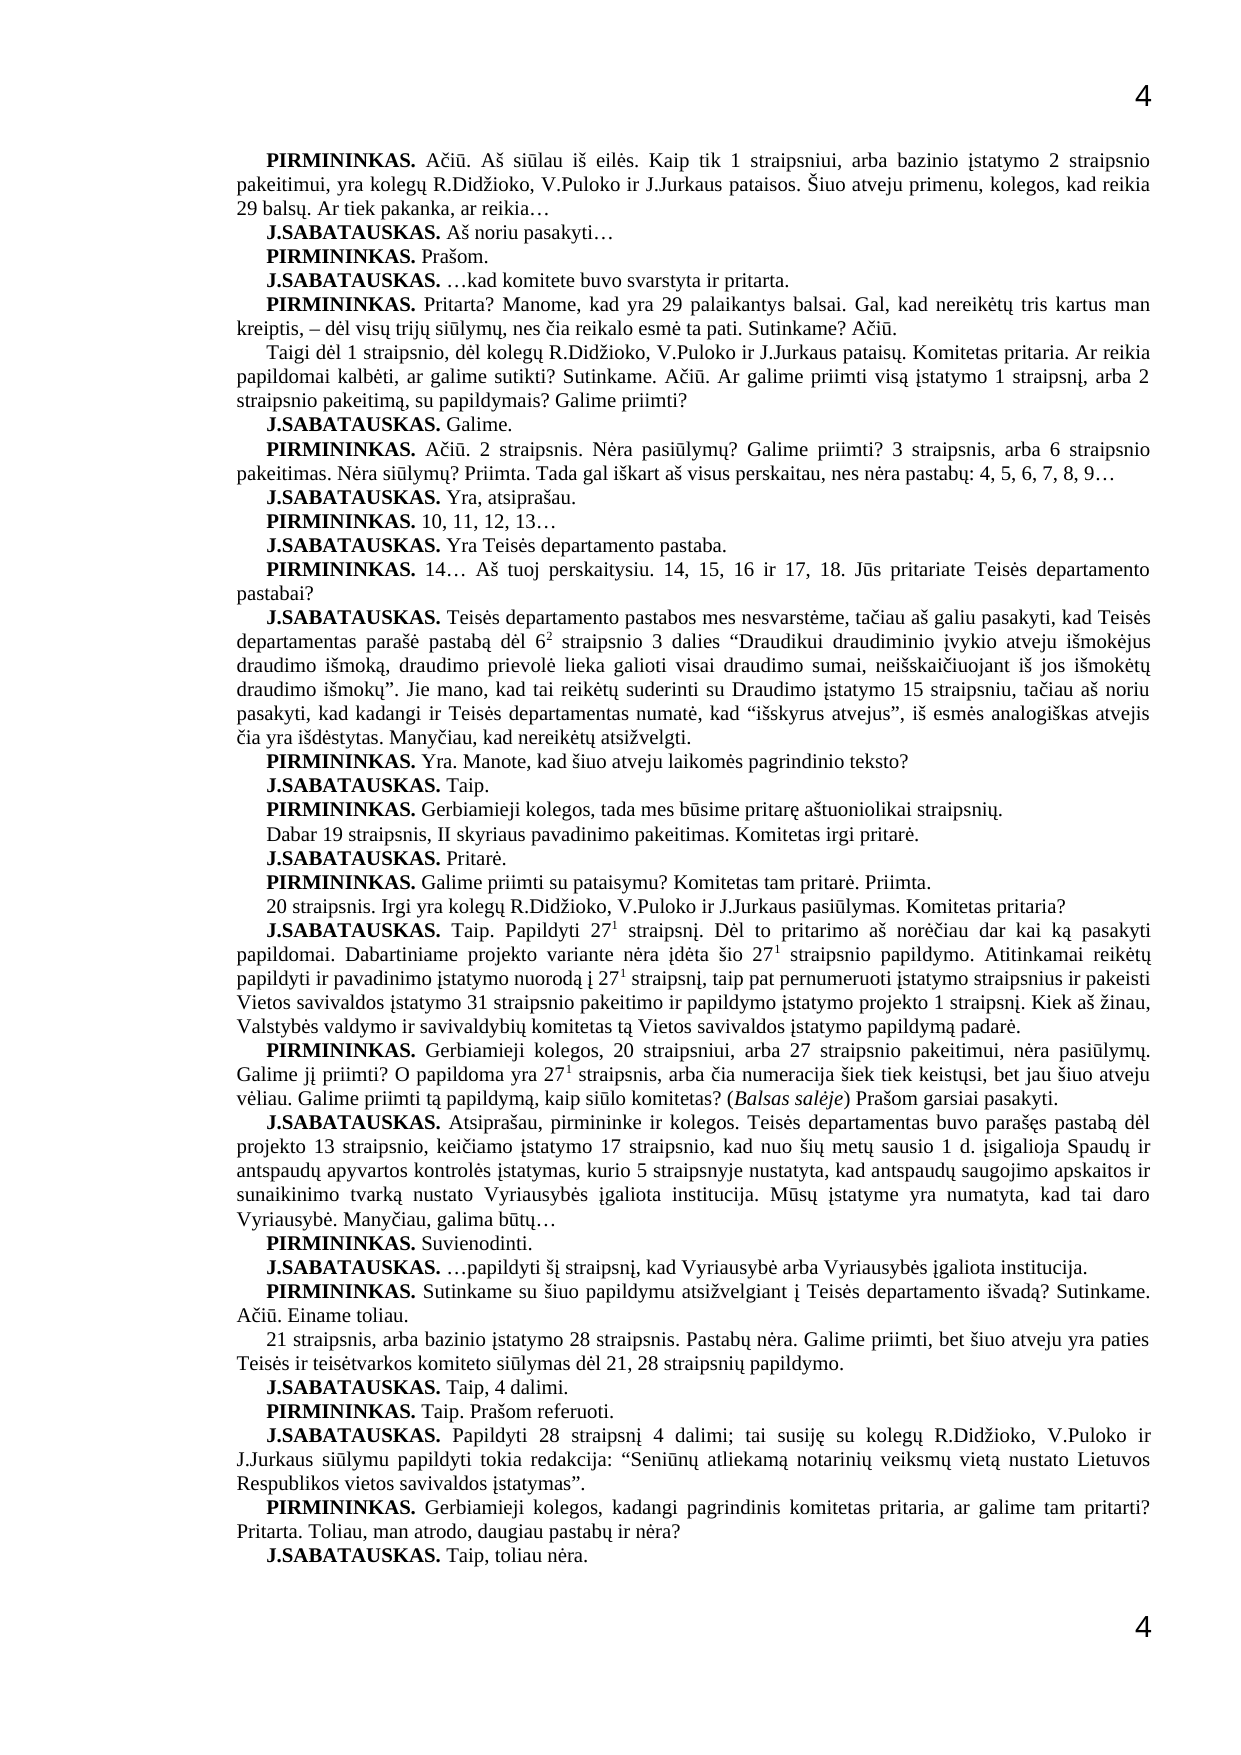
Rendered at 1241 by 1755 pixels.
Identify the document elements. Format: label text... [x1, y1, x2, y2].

text J.SABATAUSKAS. Aš noriu pasakyti… [236, 220, 1152, 244]
text PIRMININKAS. 10, 11, 12, 13… [236, 509, 1152, 533]
text J.SABATAUSKAS. Yra, atsiprašau. [236, 484, 1152, 509]
text PIRMININKAS. Ačiū. 2 straipsnis. Nėra pasiūlymų? Galime priimti? 3 straipsnis, arba 6 straipsnio pakeitimas. Nėra siūlymų? Priimta. Tada gal iškart aš visus perskaitau, nes nėra pastabų: 4, 5, 6, 7, 8, 9… [236, 436, 1152, 484]
text J.SABATAUSKAS. Teisės departamento pastabos mes nesvarstėme, tačiau aš galiu pasakyti, kad Teisės departamentas parašė pastabą dėl 62 straipsnio 3 dalies “Draudikui draudiminio įvykio atveju išmokėjus draudimo išmoką, draudimo prievolė lieka galioti visai draudimo sumai, neišskaičiuojant iš jos išmokėtų draudimo išmokų”. Jie mano, kad tai reikėtų suderinti su Draudimo įstatymo 15 straipsniu, tačiau aš noriu pasakyti, kad kadangi ir Teisės departamentas numatė, kad “išskyrus atvejus”, iš esmės analogiškas atvejis čia yra išdėstytas. Manyčiau, kad nereikėtų atsižvelgti. [236, 605, 1152, 749]
text PIRMININKAS. Gerbiamieji kolegos, kadangi pagrindinis komitetas pritaria, ar galime tam pritarti? Pritarta. Toliau, man atrodo, daugiau pastabų ir nėra? [236, 1495, 1152, 1543]
text PIRMININKAS. Sutinkame su šiuo papildymu atsižvelgiant į Teisės departamento išvadą? Sutinkame. Ačiū. Einame toliau. [236, 1279, 1152, 1327]
text J.SABATAUSKAS. Taip, 4 dalimi. [236, 1375, 1152, 1399]
text PIRMININKAS. 14… Aš tuoj perskaitysiu. 14, 15, 16 ir 17, 18. Jūs pritariate Teisės departamento pastabai? [236, 557, 1152, 605]
text J.SABATAUSKAS. Galime. [236, 412, 1152, 436]
text J.SABATAUSKAS. Taip. [236, 773, 1152, 797]
text PIRMININKAS. Yra. Manote, kad šiuo atveju laikomės pagrindinio teksto? [236, 749, 1152, 773]
text PIRMININKAS. Galime priimti su pataisymu? Komitetas tam pritarė. Priimta. [236, 869, 1152, 894]
text J.SABATAUSKAS. Yra Teisės departamento pastaba. [236, 533, 1152, 557]
text Taigi dėl 1 straipsnio, dėl kolegų R.Didžioko, V.Puloko ir J.Jurkaus pataisų. Komitetas pritaria. Ar reikia papildomai kalbėti, ar galime sutikti? Sutinkame. Ačiū. Ar galime priimti visą įstatymo 1 straipsnį, arba 2 straipsnio pakeitimą, su papildymais? Galime priimti? [236, 340, 1152, 412]
text PIRMININKAS. Gerbiamieji kolegos, tada mes būsime pritarę aštuoniolikai straipsnių. [236, 797, 1152, 821]
text J.SABATAUSKAS. Atsiprašau, pirmininke ir kolegos. Teisės departamentas buvo parašęs pastabą dėl projekto 13 straipsnio, keičiamo įstatymo 17 straipsnio, kad nuo šių metų sausio 1 d. įsigalioja Spaudų ir antspaudų apyvartos kontrolės įstatymas, kurio 5 straipsnyje nustatyta, kad antspaudų saugojimo apskaitos ir sunaikinimo tvarką nustato Vyriausybės įgaliota institucija. Mūsų įstatyme yra numatyta, kad tai daro Vyriausybė. Manyčiau, galima būtų… [236, 1110, 1152, 1231]
text J.SABATAUSKAS. …papildyti šį straipsnį, kad Vyriausybė arba Vyriausybės įgaliota institucija. [236, 1254, 1152, 1279]
text 20 straipsnis. Irgi yra kolegų R.Didžioko, V.Puloko ir J.Jurkaus pasiūlymas. Komitetas pritaria? [236, 894, 1152, 918]
text 21 straipsnis, arba bazinio įstatymo 28 straipsnis. Pastabų nėra. Galime priimti, bet šiuo atveju yra paties Teisės ir teisėtvarkos komiteto siūlymas dėl 21, 28 straipsnių papildymo. [236, 1327, 1152, 1375]
text J.SABATAUSKAS. Papildyti 28 straipsnį 4 dalimi; tai susiję su kolegų R.Didžioko, V.Puloko ir J.Jurkaus siūlymu papildyti tokia redakcija: “Seniūnų atliekamą notarinių veiksmų vietą nustato Lietuvos Respublikos vietos savivaldos įstatymas”. [236, 1423, 1152, 1495]
text PIRMININKAS. Taip. Prašom referuoti. [236, 1399, 1152, 1423]
text PIRMININKAS. Suvienodinti. [236, 1231, 1152, 1254]
text J.SABATAUSKAS. …kad komitete buvo svarstyta ir pritarta. [236, 268, 1152, 292]
text PIRMININKAS. Ačiū. Aš siūlau iš eilės. Kaip tik 1 straipsniui, arba bazinio įstatymo 2 straipsnio pakeitimui, yra kolegų R.Didžioko, V.Puloko ir J.Jurkaus pataisos. Šiuo atveju primenu, kolegos, kad reikia 29 balsų. Ar tiek pakanka, ar reikia… [236, 148, 1152, 220]
text J.SABATAUSKAS. Taip. Papildyti 271 straipsnį. Dėl to pritarimo aš norėčiau dar kai ką pasakyti papildomai. Dabartiniame projekto variante nėra įdėta šio 271 straipsnio papildymo. Atitinkamai reikėtų papildyti ir pavadinimo įstatymo nuorodą į 271 straipsnį, taip pat pernumeruoti įstatymo straipsnius ir pakeisti Vietos savivaldos įstatymo 31 straipsnio pakeitimo ir papildymo įstatymo projekto 1 straipsnį. Kiek aš žinau, Valstybės valdymo ir savivaldybių komitetas tą Vietos savivaldos įstatymo papildymą padarė. [236, 918, 1152, 1038]
text PIRMININKAS. Prašom. [236, 244, 1152, 268]
text J.SABATAUSKAS. Taip, toliau nėra. [236, 1543, 1152, 1567]
text Dabar 19 straipsnis, II skyriaus pavadinimo pakeitimas. Komitetas irgi pritarė. [236, 821, 1152, 846]
text J.SABATAUSKAS. Pritarė. [236, 846, 1152, 869]
text PIRMININKAS. Pritarta? Manome, kad yra 29 palaikantys balsai. Gal, kad nereikėtų tris kartus man kreiptis, – dėl visų trijų siūlymų, nes čia reikalo esmė ta pati. Sutinkame? Ačiū. [236, 292, 1152, 340]
text PIRMININKAS. Gerbiamieji kolegos, 20 straipsniui, arba 27 straipsnio pakeitimui, nėra pasiūlymų. Galime jį priimti? O papildoma yra 271 straipsnis, arba čia numeracija šiek tiek keistųsi, bet jau šiuo atveju vėliau. Galime priimti tą papildymą, kaip siūlo komitetas? (Balsas salėje) Prašom garsiai pasakyti. [236, 1038, 1152, 1110]
